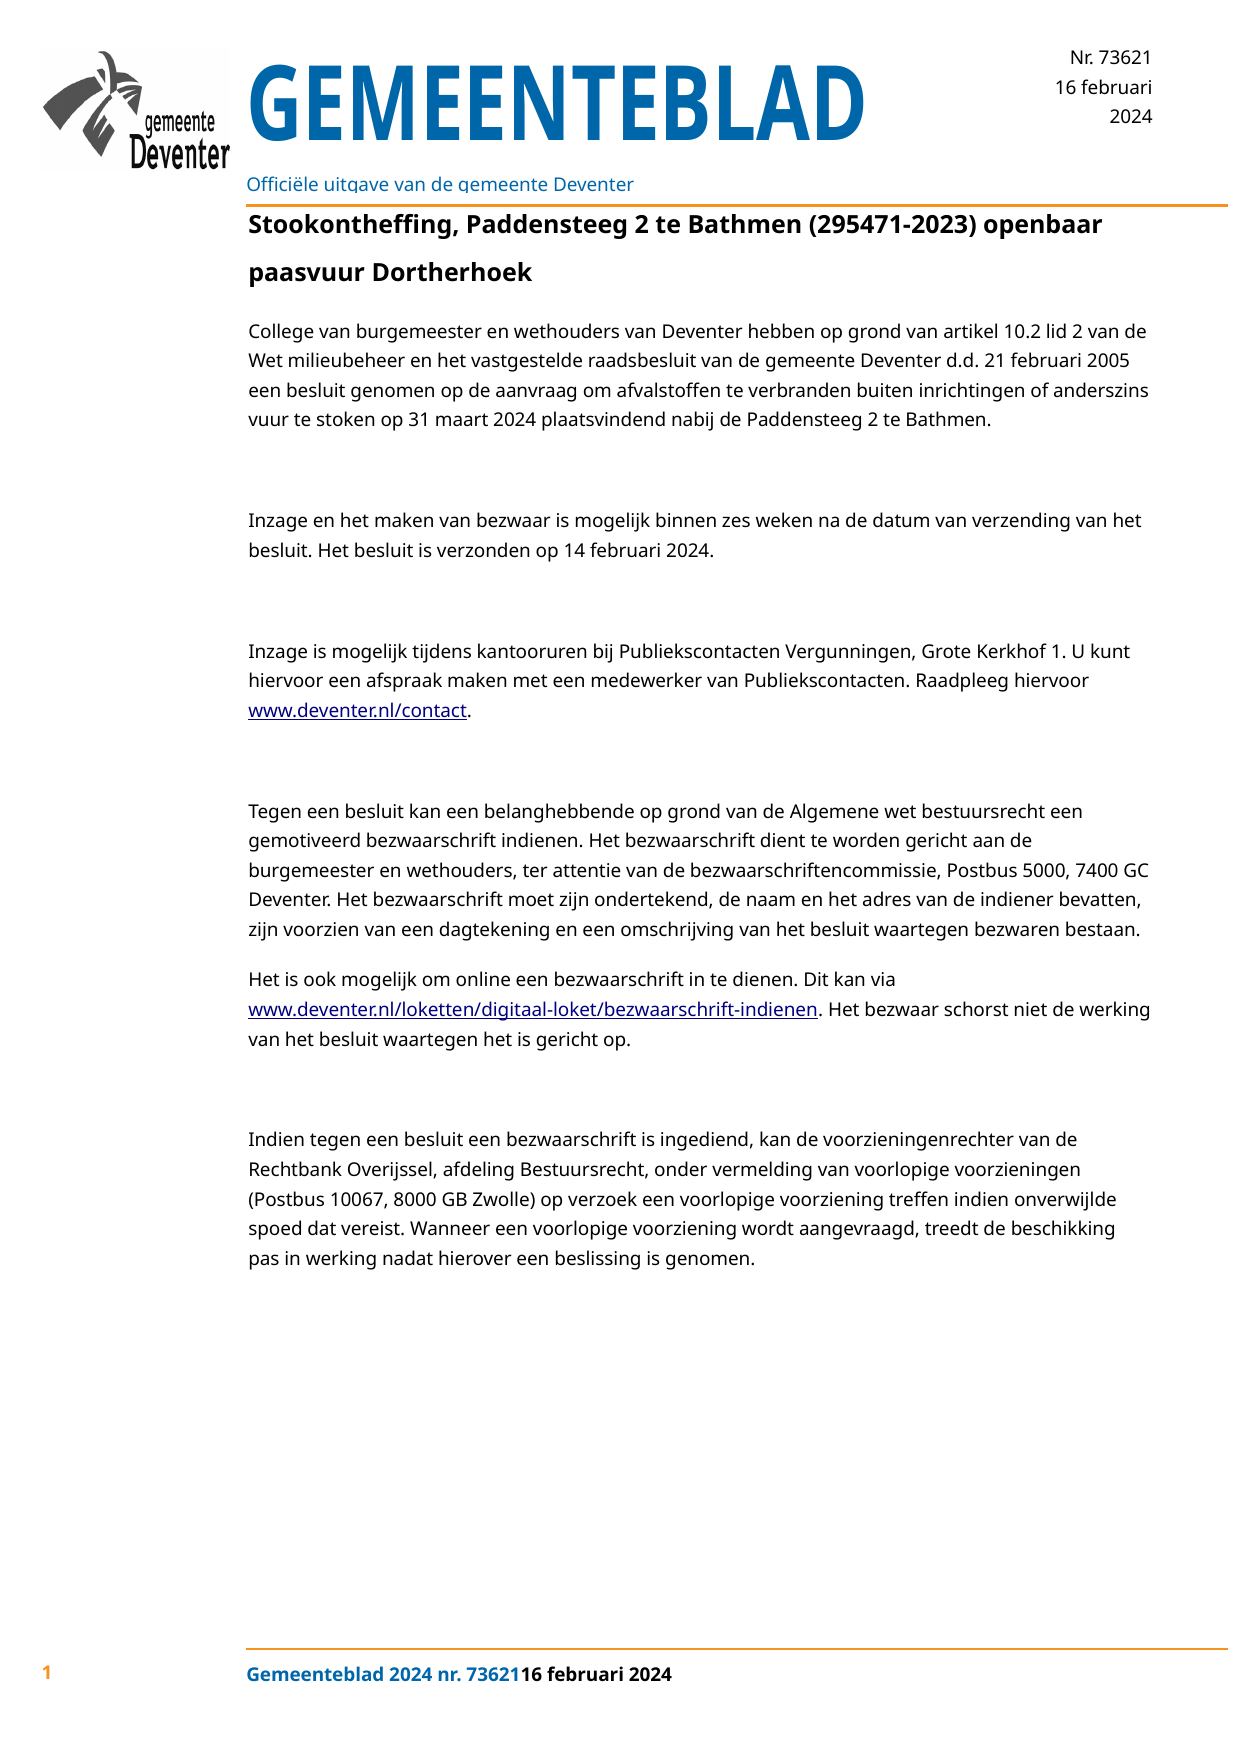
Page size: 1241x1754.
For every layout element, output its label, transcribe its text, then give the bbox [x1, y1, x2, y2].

text College van burgemeester en wethouders van Deventer hebben op grond van artikel 10.2 lid 2 van de Wet milieubeheer en het vastgestelde raadsbesluit van de gemeente Deventer d.d. 21 februari 2005 een besluit genomen op de aanvraag om afvalstoffen te verbranden buiten inrichtingen of anderszins vuur te stoken op 31 maart 2024 plaatsvindend nabij de Paddensteeg 2 te Bathmen. [248, 318, 1152, 432]
text Het is ook mogelijk om online een bezwaarschrift in te dienen. Dit kan via www.deventer.nl/loketten/digitaal-loket/bezwaarschrift-indienen. Het bezwaar schorst niet de werking van het besluit waartegen het is gericht op. [248, 967, 1152, 1052]
text Tegen een besluit kan een belanghebbende op grond van de Algemene wet bestuursrecht een gemotiveerd bezwaarschrift indienen. Het bezwaarschrift dient te worden gericht aan de burgemeester en wethouders, ter attentie van de bezwaarschriftencommissie, Postbus 5000, 7400 GC Deventer. Het bezwaarschrift moet zijn ondertekend, de naam en het adres van de indiener bevatten, zijn voorzien van een dagtekening en een omschrijving van het besluit waartegen bezwaren bestaan. [248, 798, 1152, 942]
text Inzage en het maken van bezwaar is mogelijk binnen zes weken na de datum van verzending van het besluit. Het besluit is verzonden op 14 februari 2024. [248, 507, 1152, 563]
text Indien tegen een besluit een bezwaarschrift is ingediend, kan de voorzieningenrechter van de Rechtbank Overijssel, afdeling Bestuursrecht, onder vermelding van voorlopige voorzieningen (Postbus 10067, 8000 GB Zwolle) op verzoek een voorlopige voorziening treffen indien onverwijlde spoed dat vereist. Wanneer een voorlopige voorziening wordt aangevraagd, treedt de beschikking pas in werking nadat hierover een beslissing is genomen. [248, 1127, 1152, 1271]
picture [41, 47, 231, 172]
text Inzage is mogelijk tijdens kantooruren bij Publiekscontacten Vergunningen, Grote Kerkhof 1. U kunt hiervoor een afspraak maken met een medewerker van Publiekscontacten. Raadpleeg hiervoor www.deventer.nl/contact. [248, 638, 1152, 723]
text Stookontheffing, Paddensteeg 2 te Bathmen (295471-2023) openbaar paasvuur Dortherhoek [248, 207, 1152, 288]
